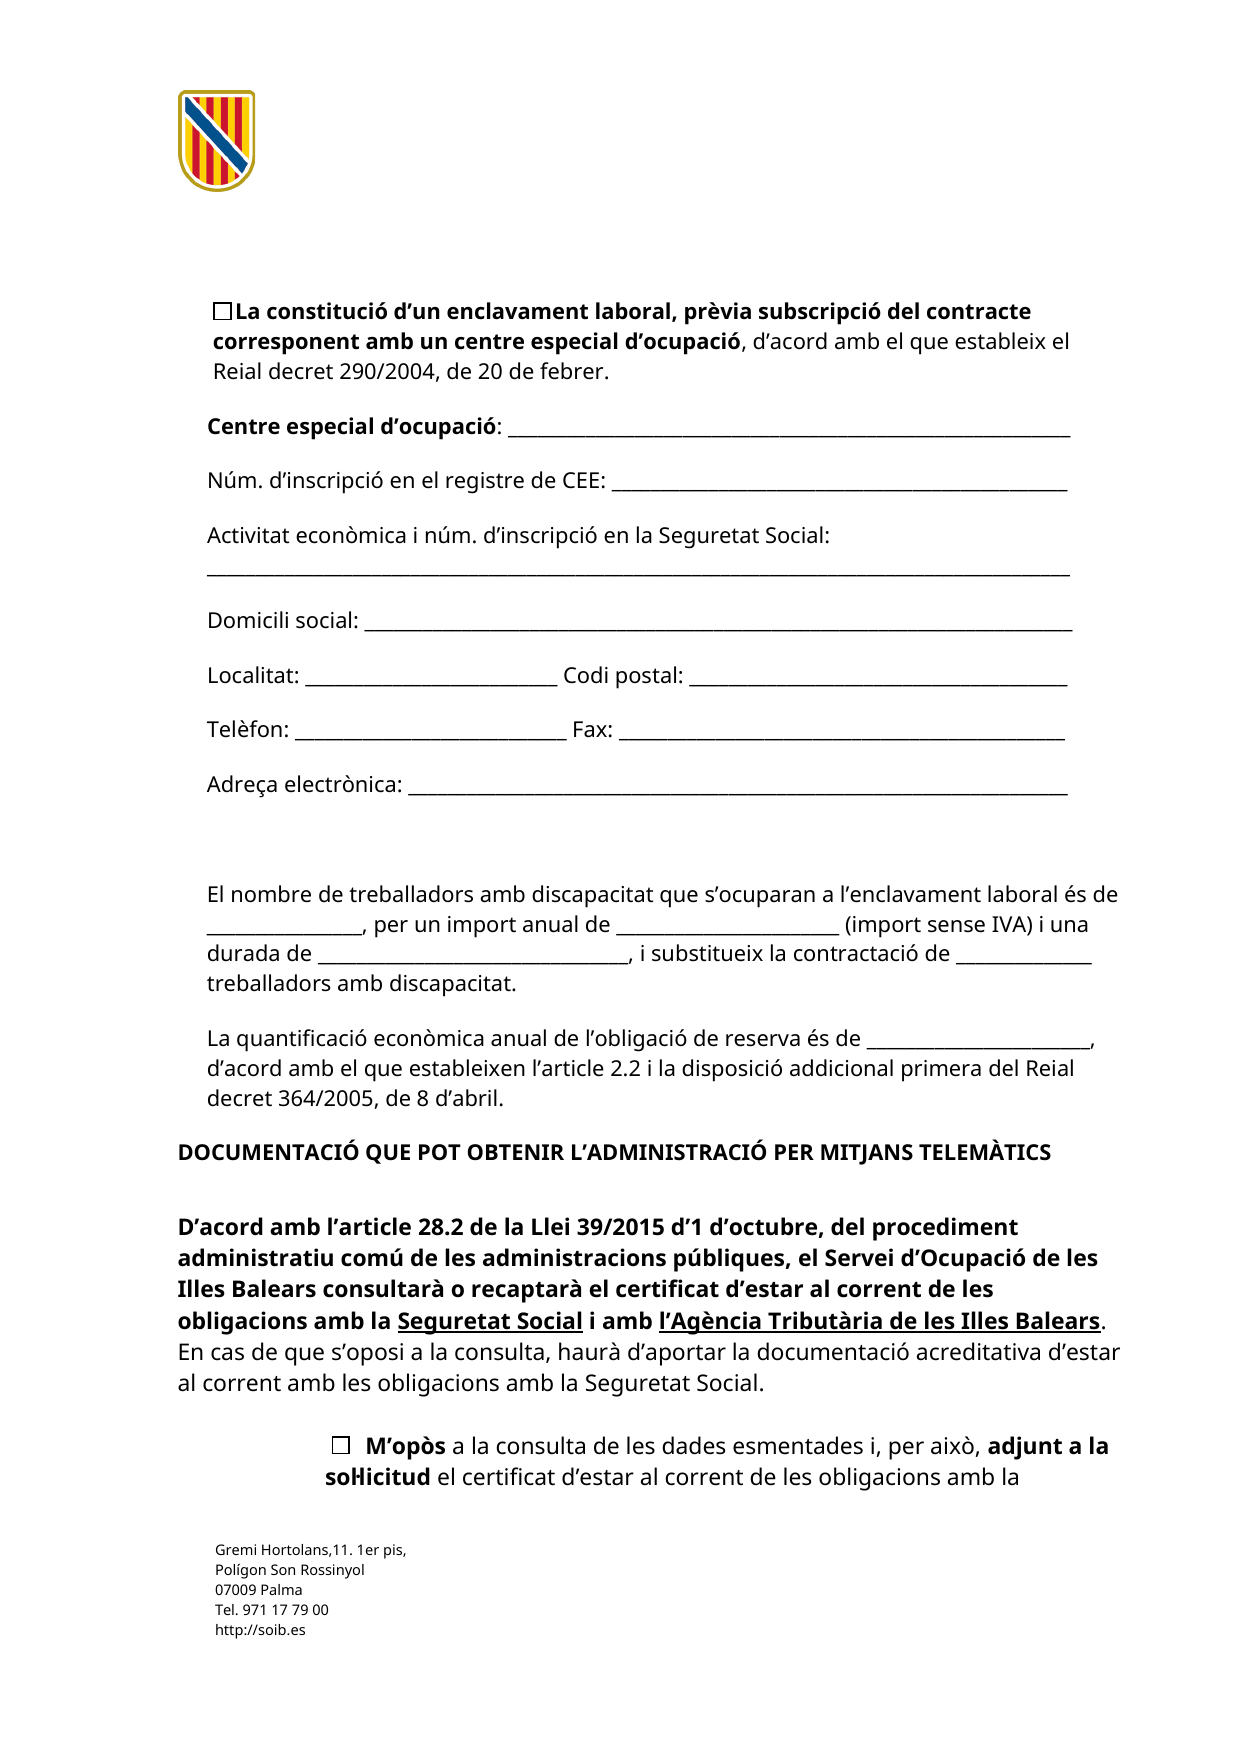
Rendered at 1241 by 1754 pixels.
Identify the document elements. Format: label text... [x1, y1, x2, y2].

text La quantificació econòmica anual de l’obligació de reserva és de _______________________, d’acord amb el que estableixen l’article 2.2 i la disposició addicional primera del Reial decret 364/2005, de 8 d’abril. [207, 1023, 1122, 1112]
list Centre especial d’ocupació: __________________________________________________________ [207, 411, 1122, 440]
text D’acord amb l’article 28.2 de la Llei 39/2015 d’1 d’octubre, del procediment administratiu comú de les administracions públiques, el Servei d’Ocupació de les Illes Balears consultarà o recaptarà el certificat d’estar al corrent de les obligacions amb la Seguretat Social i amb l’Agència Tributària de les Illes Balears. En cas de que s’oposi a la consulta, haurà d’aportar la documentació acreditativa d’estar al corrent amb les obligacions amb la Seguretat Social. [177, 1211, 1122, 1398]
list Activitat econòmica i núm. d’inscripció en la Seguretat Social: _________________________________________________________________________________________ [207, 520, 1122, 580]
list Telèfon: ____________________________ Fax: ______________________________________________ [207, 714, 1122, 744]
list Localitat: __________________________ Codi postal: _______________________________________ [177, 659, 1122, 689]
list Adreça electrònica: ____________________________________________________________________ [207, 769, 1122, 799]
text M’opòs a la consulta de les dades esmentades i, per això, adjunt a la sol·licitud el certificat d’estar al corrent de les obligacions amb la [325, 1429, 1122, 1492]
text El nombre de treballadors amb discapacitat que s’ocuparan a l’enclavament laboral és de ________________, per un import anual de _______________________ (import sense IVA) i una durada de ________________________________, i substitueix la contractació de ______________ treballadors amb discapacitat. [207, 879, 1122, 998]
list Domicili social: _________________________________________________________________________ [177, 605, 1122, 634]
list La constitució d’un enclavament laboral, prèvia subscripció del contracte corresponent amb un centre especial d’ocupació, d’acord amb el que estableix el Reial decret 290/2004, de 20 de febrer. [213, 296, 1122, 386]
picture [178, 90, 256, 192]
text DOCUMENTACIÓ QUE POT OBTENIR L’ADMINISTRACIÓ PER MITJANS TELEMÀTICS [177, 1137, 1122, 1167]
list Núm. d’inscripció en el registre de CEE: _______________________________________________ [177, 465, 1122, 495]
